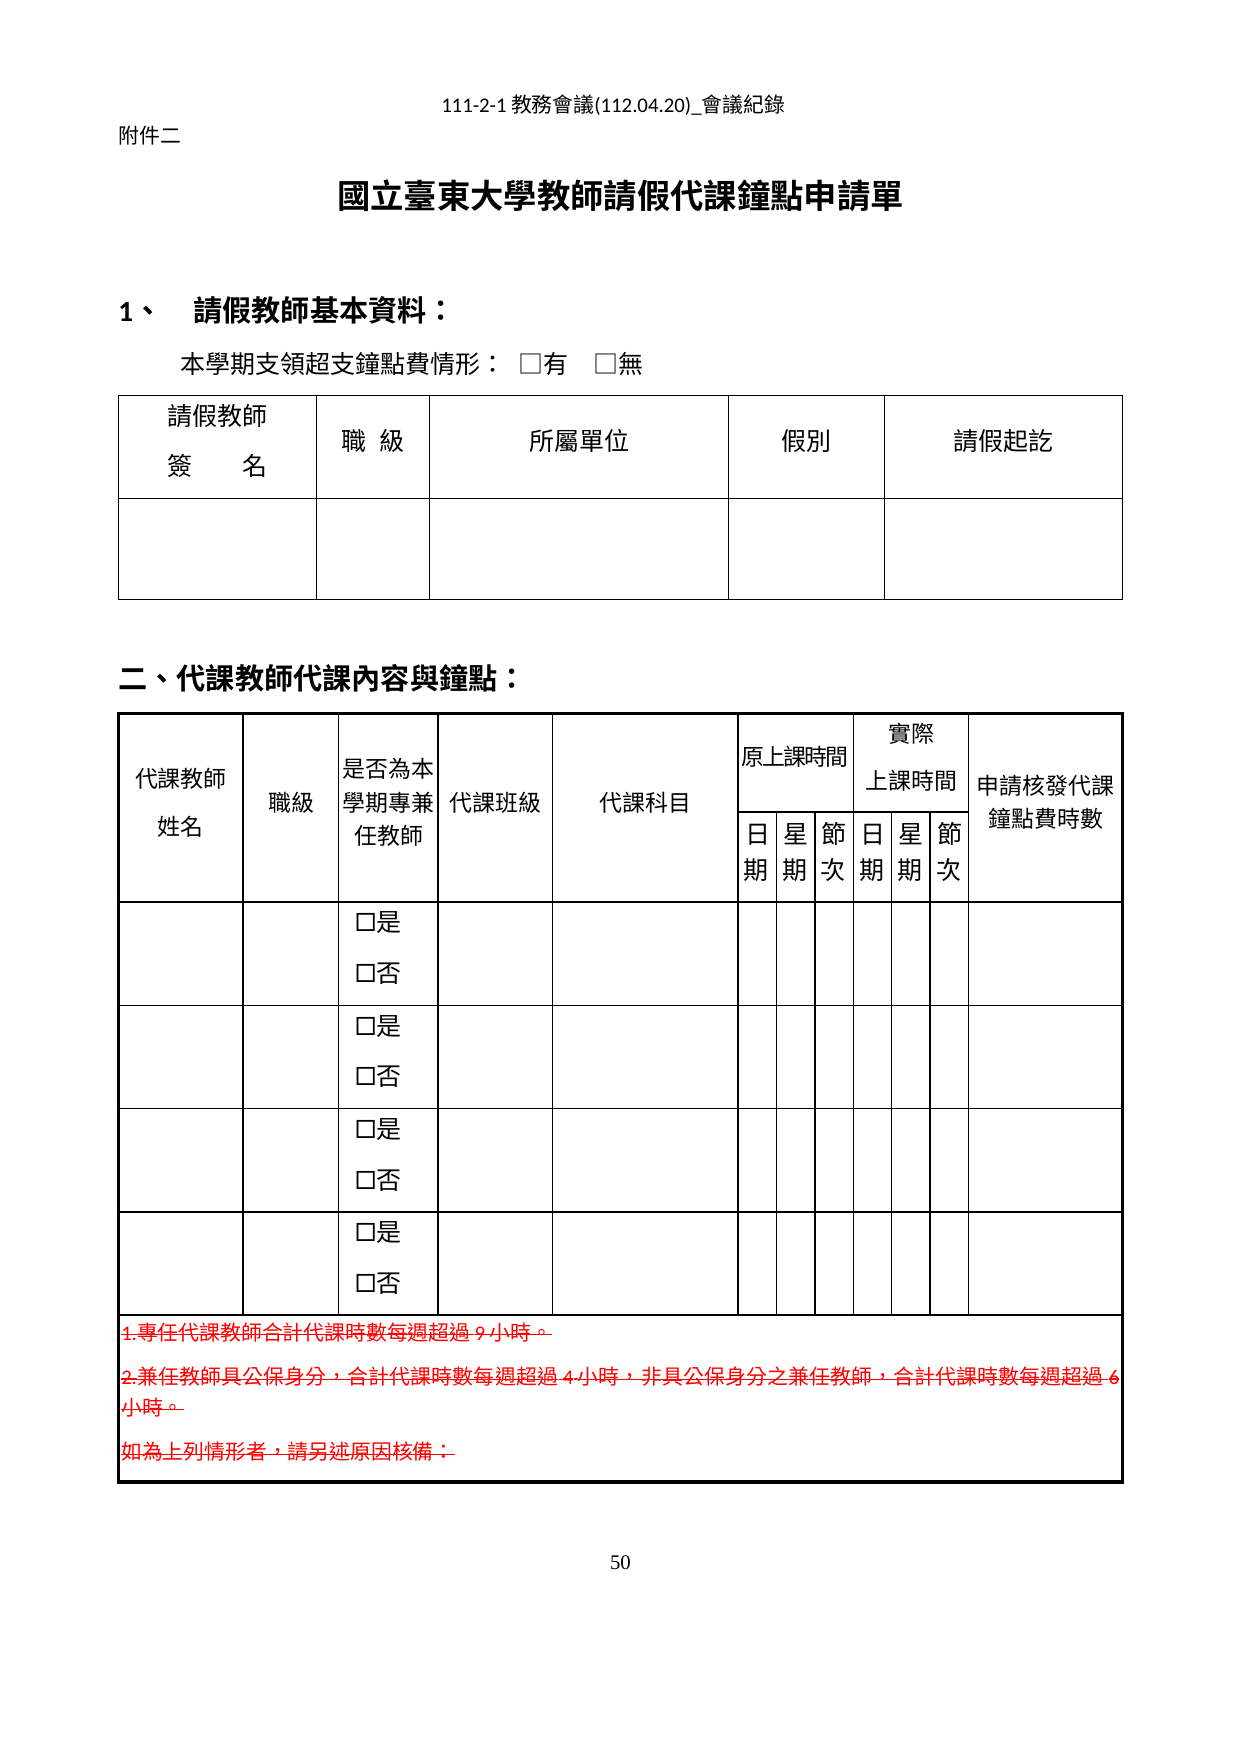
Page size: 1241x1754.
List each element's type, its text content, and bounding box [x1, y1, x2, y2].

table_cell [729, 499, 884, 599]
text 國立臺東大學教師請假代課鐘點申請單 [118, 170, 1122, 218]
table_cell [892, 1109, 929, 1211]
table_cell 星期 [777, 813, 814, 901]
table_cell [885, 499, 1122, 599]
table_cell [931, 1109, 968, 1211]
table_cell [244, 903, 338, 1004]
table_cell 是 否 [339, 903, 437, 1004]
table_cell [553, 1213, 737, 1314]
table_cell [777, 1109, 814, 1211]
table_cell [777, 903, 814, 1004]
table_header 是否為本學期專兼任教師 [339, 715, 437, 901]
table_header 實際 上課時間 [854, 715, 968, 811]
table_cell [244, 1006, 338, 1108]
table_cell [439, 903, 552, 1004]
table_cell [777, 1213, 814, 1314]
table_cell [120, 1006, 242, 1108]
table_cell [439, 1006, 552, 1108]
table_header 原上課時間 [739, 715, 853, 811]
table_cell [739, 1109, 776, 1211]
table_header 假別 [729, 396, 884, 498]
table_cell 日期 [739, 813, 776, 901]
table_cell 日期 [854, 813, 891, 901]
table_header 請假起訖 [885, 396, 1122, 498]
text 附件二 [118, 119, 1122, 149]
table_cell 節次 [816, 813, 853, 901]
table_cell [430, 499, 728, 599]
table_cell 是 否 [339, 1213, 437, 1314]
table_cell [119, 499, 316, 599]
table_cell [777, 1006, 814, 1108]
table_cell [892, 1006, 929, 1108]
table_cell 是 否 [339, 1006, 437, 1108]
table_cell [553, 903, 737, 1004]
table_cell [317, 499, 429, 599]
table_cell [892, 903, 929, 1004]
table_header 職 級 [317, 396, 429, 498]
table_cell [816, 903, 853, 1004]
table_cell [739, 1006, 776, 1108]
table_cell [969, 1006, 1121, 1108]
table_cell [120, 1213, 242, 1314]
table_cell [931, 1006, 968, 1108]
table_cell [854, 903, 891, 1004]
table_cell [854, 1006, 891, 1108]
table_cell [439, 1109, 552, 1211]
table_cell [854, 1109, 891, 1211]
table_cell [553, 1109, 737, 1211]
table_header 職級 [244, 715, 338, 901]
table_cell [854, 1213, 891, 1314]
table_cell [969, 903, 1121, 1004]
table_cell [739, 903, 776, 1004]
table_cell [969, 1109, 1121, 1211]
table_cell 1.專任代課教師合計代課時數每週超過9小時。 2.兼任教師具公保身分，合計代課時數每週超過4小時，非具公保身分之兼任教師，合計代課時數每週超過6小時。 如為上列情形者，請另述原因核備： [120, 1316, 1121, 1480]
table_cell [816, 1109, 853, 1211]
table_header 代課教師 姓名 [120, 715, 242, 901]
table_cell [816, 1006, 853, 1108]
table_cell [244, 1109, 338, 1211]
table_cell 星期 [892, 813, 929, 901]
table_cell [120, 903, 242, 1004]
table_cell [553, 1006, 737, 1108]
text 二、代課教師代課內容與鐘點： [118, 655, 1122, 698]
table_cell [244, 1213, 338, 1314]
table_cell [969, 1213, 1121, 1314]
table_cell [892, 1213, 929, 1314]
table_cell 節次 [931, 813, 968, 901]
list 請假教師基本資料： [118, 287, 1122, 329]
table_cell 是 否 [339, 1109, 437, 1211]
text 本學期支領超支鐘點費情形： □有 □無 [118, 344, 1122, 380]
table_header 代課班級 [439, 715, 552, 901]
table_cell [120, 1109, 242, 1211]
table_cell [816, 1213, 853, 1314]
table_cell [739, 1213, 776, 1314]
table_header 所屬單位 [430, 396, 728, 498]
table_cell [931, 903, 968, 1004]
table_header 申請核發代課鐘點費時數 [969, 715, 1121, 901]
table_header 請假教師 簽 名 [119, 396, 316, 498]
table_cell [931, 1213, 968, 1314]
table_header 代課科目 [553, 715, 737, 901]
table_cell [439, 1213, 552, 1314]
